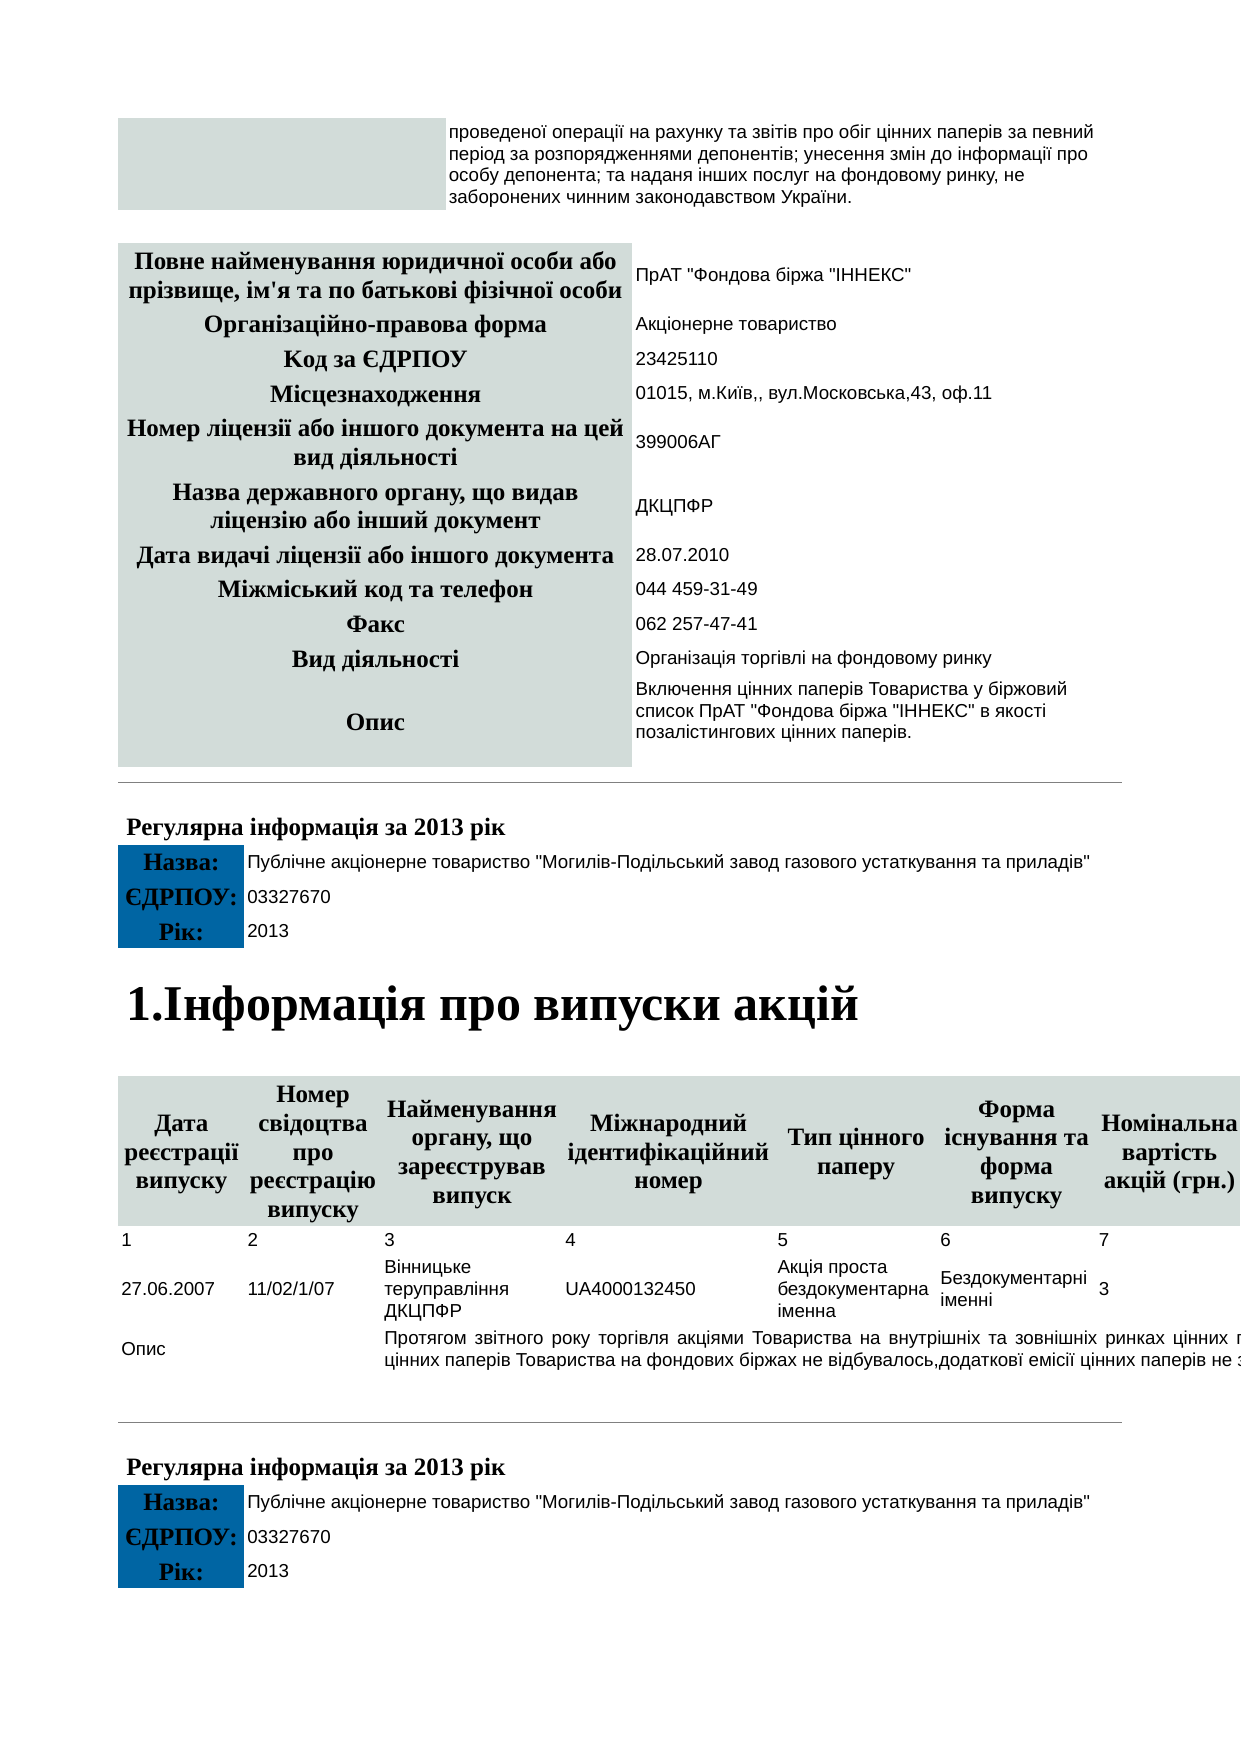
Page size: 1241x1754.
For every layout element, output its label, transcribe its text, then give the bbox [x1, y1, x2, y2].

table_cell 2013 [244, 1554, 1099, 1588]
table_cell 28.07.2010 [633, 537, 1122, 572]
table_cell 23425110 [633, 341, 1122, 376]
table_header Міжнародний ідентифікаційний номер [562, 1076, 774, 1226]
table_cell Міжміський код та телефон [118, 572, 632, 606]
table_cell 27.06.2007 [118, 1253, 244, 1324]
table_cell Kод за ЄДРПОУ [118, 341, 632, 376]
table_header ПрАТ "Фондова бiржа "IННЕКС" [633, 243, 1122, 307]
table_cell Номер ліцензії або іншого документа на цей вид діяльності [118, 410, 632, 474]
table_cell Органiзацiя торгiвлi на фондовому ринку [633, 641, 1122, 675]
table_cell [118, 1373, 1240, 1407]
table_header Дата реєстрації випуску [118, 1076, 244, 1226]
table_cell 1 [118, 1226, 244, 1253]
table_cell 044 459-31-49 [633, 572, 1122, 606]
table_cell Вид діяльності [118, 641, 632, 675]
table_cell ЄДРПОУ: [118, 879, 244, 914]
table_cell 11/02/1/07 [244, 1253, 381, 1324]
text Регулярна інформація за 2013 рік [118, 812, 1122, 840]
table_header Публічне акцiонерне товариство "Могилiв-Подiльський завод газового устаткування та приладiв" [244, 1485, 1099, 1519]
table_cell 399006АГ [633, 410, 1122, 474]
table_cell проведеної операцiї на рахунку та звiтiв про обiг цiнних паперiв за певний перiод за розпорядженнями депонентiв; унесення змiн до iнформацiї про особу депонента; та наданя iнших послуг на фондовому ринку, не заборонених чинним законодавством України. [446, 118, 1122, 210]
table_cell 3 [381, 1226, 562, 1253]
table_cell [118, 118, 446, 210]
table_cell Рік: [118, 1554, 244, 1588]
table_cell 4 [562, 1226, 774, 1253]
table_header Форма існування та форма випуску [937, 1076, 1096, 1226]
table_cell UA4000132450 [562, 1253, 774, 1324]
table_cell Опис [118, 675, 632, 767]
table_cell ЄДРПОУ: [118, 1519, 244, 1554]
table_cell 03327670 [244, 1519, 1099, 1554]
table_cell 062 257-47-41 [633, 606, 1122, 641]
table_header Назва: [118, 845, 244, 879]
table_header Публічне акцiонерне товариство "Могилiв-Подiльський завод газового устаткування та приладiв" [244, 845, 1099, 879]
table_cell 7 [1096, 1226, 1240, 1253]
table_header Номер свідоцтва про реєстрацію випуску [244, 1076, 381, 1226]
table_cell 3 [1096, 1253, 1240, 1324]
table_cell Назва державного органу, що видав ліцензію або інший документ [118, 474, 632, 537]
table_cell Вiнницьке теруправлiння ДКЦПФР [381, 1253, 562, 1324]
table_cell 01015, м.Київ,, вул.Московська,43, оф.11 [633, 376, 1122, 410]
table_cell 5 [774, 1226, 937, 1253]
subtitle 1.Інформація про випуски акцій [118, 973, 1122, 1031]
table_cell 03327670 [244, 879, 1099, 914]
table_cell 2 [244, 1226, 381, 1253]
table_cell Включення цiнних паперiв Товариства у бiржовий список ПрАТ "Фондова бiржа "IННЕКС" в якостi позалiстингових цiнних паперiв. [633, 675, 1122, 767]
table_cell Організаційно-правова форма [118, 307, 632, 341]
table_cell Факс [118, 606, 632, 641]
table_cell 2013 [244, 914, 1099, 948]
table_cell Акціонерне товариство [633, 307, 1122, 341]
table_cell Протягом звітного року торгiвля акцiями Товариства на внутрiшнiх та зовнiшнiх ринках цiнних паперiв не здiйснювалась, лiстингу/делістингу цінних паперів Товариства на фондових біржах не відбувалось,додатковї емісії цінних паперів не здійснювалось. [381, 1324, 1240, 1373]
table_cell Опис [118, 1324, 381, 1373]
table_cell Акція проста бездокументарна іменна [774, 1253, 937, 1324]
table_header Повне найменування юридичної особи або прізвище, ім'я та по батькові фізічної особи [118, 243, 632, 307]
table_header Номінальна вартість акцій (грн.) [1096, 1076, 1240, 1226]
table_header Найменування органу, що зареєстрував випуск [381, 1076, 562, 1226]
text Регулярна інформація за 2013 рік [118, 1452, 1122, 1480]
table_cell Дата видачі ліцензії або іншого документа [118, 537, 632, 572]
table_header Тип цінного паперу [774, 1076, 937, 1226]
table_cell ДКЦПФР [633, 474, 1122, 537]
table_cell Бездокументарні іменні [937, 1253, 1096, 1324]
table_cell Рік: [118, 914, 244, 948]
table_cell 6 [937, 1226, 1096, 1253]
table_header Назва: [118, 1485, 244, 1519]
table_cell Місцезнаходження [118, 376, 632, 410]
